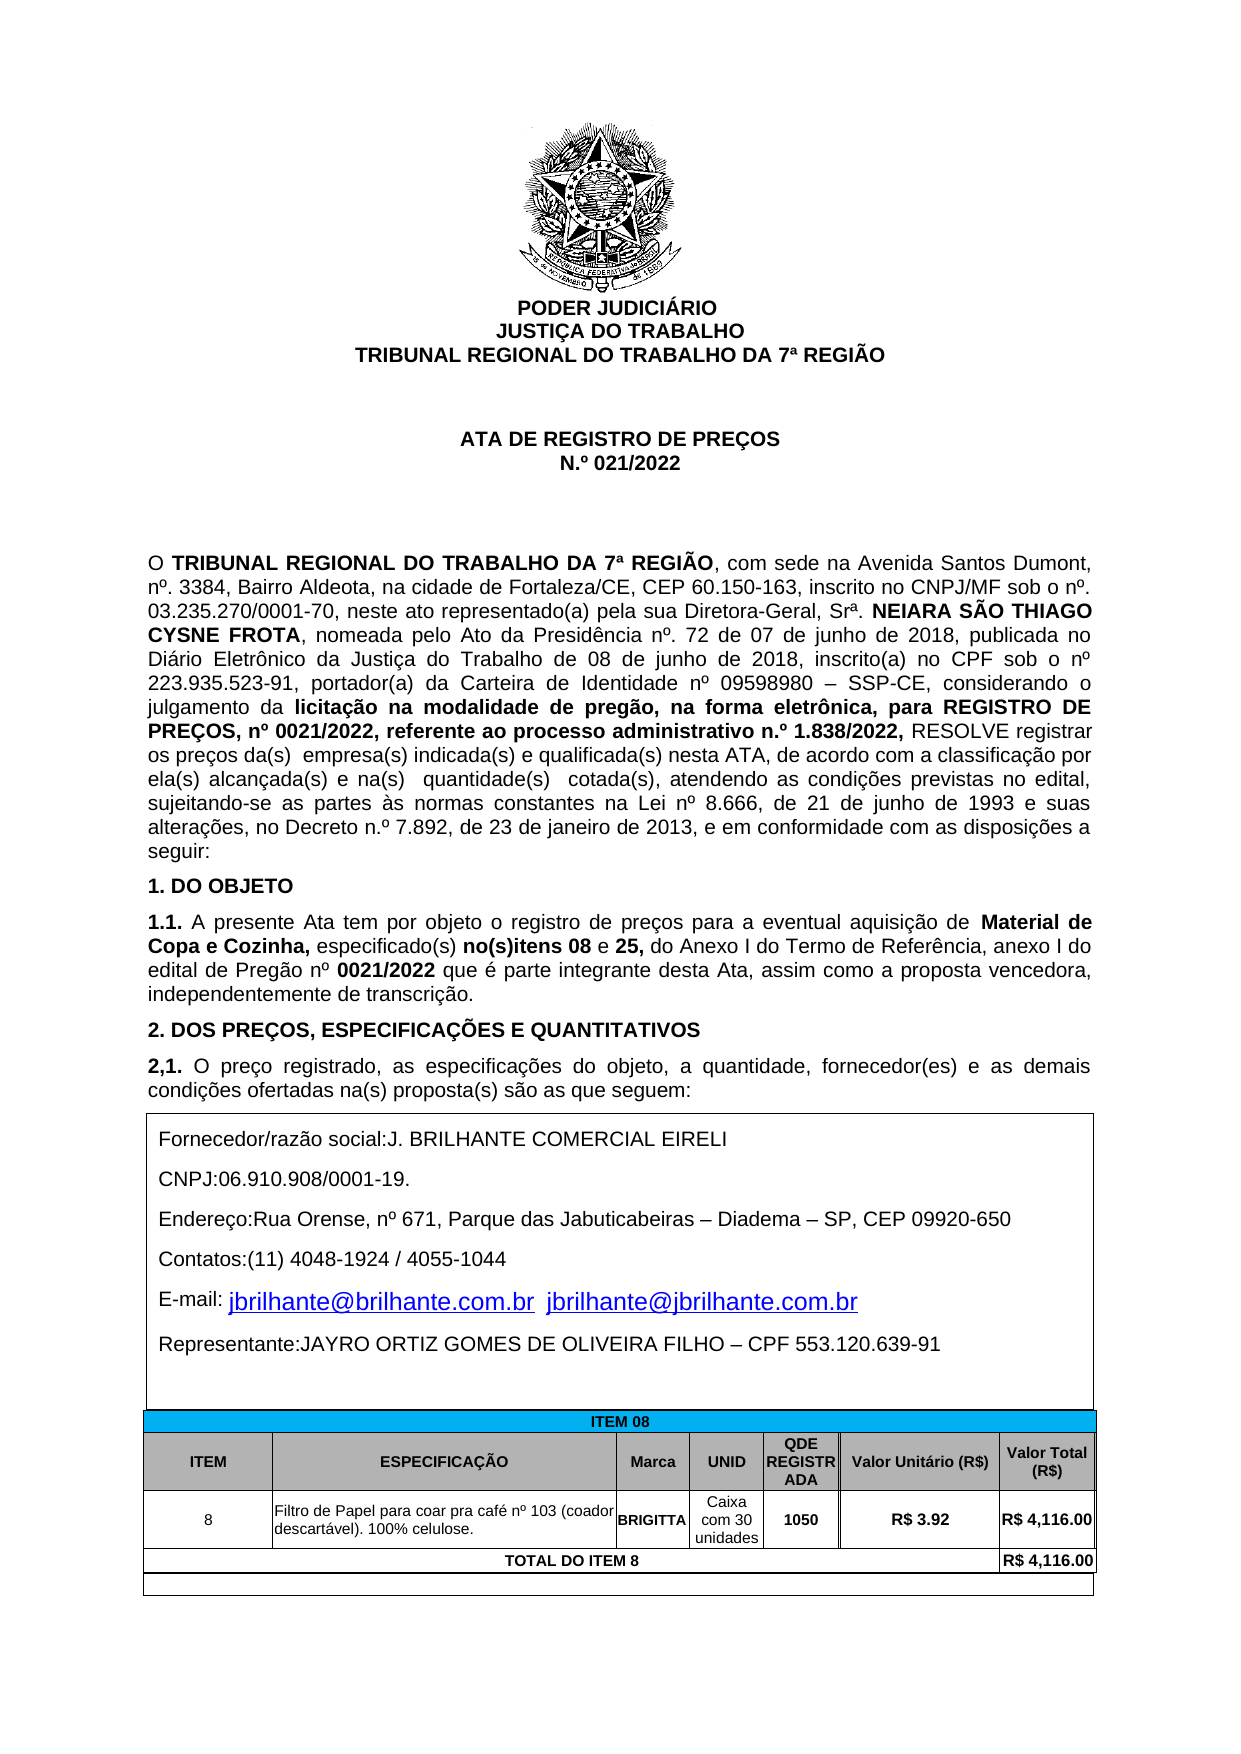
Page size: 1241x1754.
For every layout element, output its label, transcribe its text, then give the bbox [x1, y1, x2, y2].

table_cell QDE REGISTRADA [764, 1433, 838, 1490]
table_cell ESPECIFICAÇÃO [273, 1433, 616, 1490]
table_cell Filtro de Papel para coar pra café nº 103 (coador descartável). 100% celulose. [273, 1491, 616, 1548]
text O TRIBUNAL REGIONAL DO TRABALHO DA 7ª REGIÃO, com sede na Avenida Santos Dumont, nº. 3384, Bairro Aldeota, na cidade de Fortaleza/CE, CEP 60.150-163, inscrito no CNPJ/MF sob o nº. 03.235.270/0001-70, neste ato representado(a) pela sua Diretora-Geral, Srª. NEIARA SÃO THIAGO CYSNE FROTA, nomeada pelo Ato da Presidência nº. 72 de 07 de junho de 2018, publicada no Diário Eletrônico da Justiça do Trabalho de 08 de junho de 2018, inscrito(a) no CPF sob o nº 223.935.523-91, portador(a) da Carteira de Identidade nº 09598980 – SSP-CE, considerando o julgamento da licitação na modalidade de pregão, na forma eletrônica, para REGISTRO DE PREÇOS, nº 0021/2022, referente ao processo administrativo n.º 1.838/2022, RESOLVE registrar os preços da(s) empresa(s) indicada(s) e qualificada(s) nesta ATA, de acordo com a classificação por ela(s) alcançada(s) e na(s) quantidade(s) cotada(s), atendendo as condições previstas no edital, sujeitando-se as partes às normas constantes na Lei nº 8.666, de 21 de junho de 1993 e suas alterações, no Decreto n.º 7.892, de 23 de janeiro de 2013, e em conformidade com as disposições a seguir: [148, 551, 1092, 863]
text 2,1. O preço registrado, as especificações do objeto, a quantidade, fornecedor(es) e as demais condições ofertadas na(s) proposta(s) são as que seguem: [148, 1053, 1092, 1101]
table_header [144, 1574, 1093, 1595]
table_cell 8 [144, 1491, 272, 1548]
table_cell Valor Unitário (R$) [841, 1433, 999, 1490]
text ATA DE REGISTRO DE PREÇOS [148, 427, 1092, 451]
text 1.1. A presente Ata tem por objeto o registro de preços para a eventual aquisição de Material de Copa e Cozinha, especificado(s) no(s)itens 08 e 25, do Anexo I do Termo de Referência, anexo I do edital de Pregão nº 0021/2022 que é parte integrante desta Ata, assim como a proposta vencedora, independentemente de transcrição. [148, 910, 1092, 1006]
table_cell R$ 4.116,00 [1000, 1491, 1094, 1548]
picture [517, 119, 683, 294]
table_cell R$ 3,92 [841, 1491, 999, 1548]
text N.º 021/2022 [148, 451, 1092, 475]
table_cell BRIGITTA [617, 1491, 689, 1548]
table_cell Marca [617, 1433, 689, 1490]
table_header Fornecedor/razão social:J. BRILHANTE COMERCIAL EIRELI CNPJ:06.910.908/0001-19. Endereço:Rua Orense, nº 671, Parque das Jabuticabeiras – Diadema – SP, CEP 09920-650 Contatos:(11) 4048-1924 / 4055-1044 E-mail: jbrilhante@brilhante.com.br jbrilhante@jbrilhante.com.br Representante:JAYRO ORTIZ GOMES DE OLIVEIRA FILHO – CPF 553.120.639-91 [147, 1114, 1093, 1409]
table_cell TOTAL DO ITEM 8 [144, 1549, 999, 1572]
table_cell Valor Total (R$) [1000, 1433, 1094, 1490]
table_cell R$ 4.116,00 [1000, 1549, 1096, 1572]
table_cell Caixa com 30 unidades [690, 1491, 763, 1548]
text TRIBUNAL REGIONAL DO TRABALHO DA 7ª REGIÃO [148, 343, 1092, 367]
table_cell UNID [690, 1433, 763, 1490]
text 1. DO OBJETO [148, 874, 1092, 898]
text JUSTIÇA DO TRABALHO [148, 319, 1092, 343]
text PODER JUDICIÁRIO [148, 295, 1092, 319]
table_cell 1050 [764, 1491, 838, 1548]
text 2. DOS PREÇOS, ESPECIFICAÇÕES E QUANTITATIVOS [148, 1018, 1092, 1042]
table_cell ITEM [144, 1433, 272, 1490]
table_header ITEM 08 [144, 1411, 1096, 1432]
